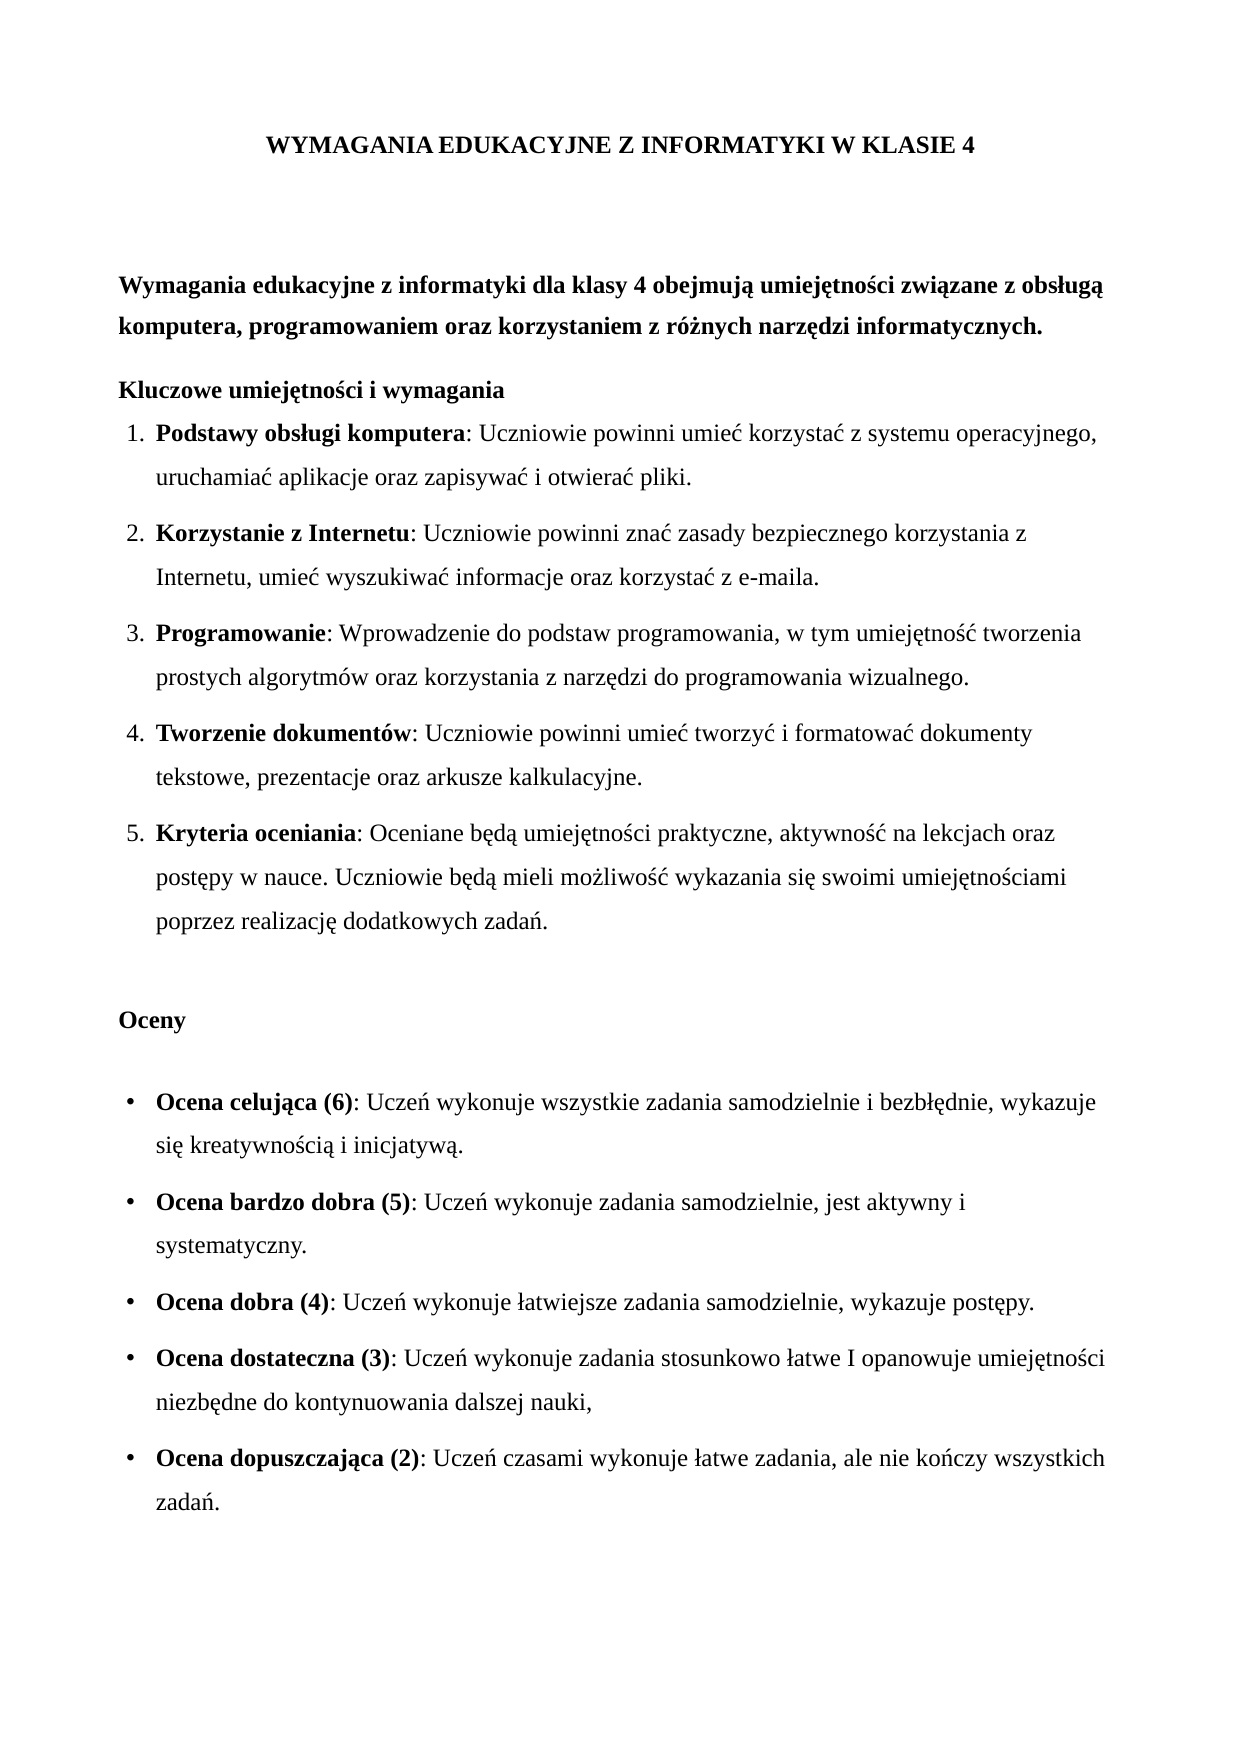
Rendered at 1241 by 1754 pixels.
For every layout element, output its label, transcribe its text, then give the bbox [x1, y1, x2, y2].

list Kryteria oceniania: Oceniane będą umiejętności praktyczne, aktywność na lekcjach oraz postępy w nauce. Uczniowie będą mieli możliwość wykazania się swoimi umiejętnościami poprzez realizację dodatkowych zadań. [126, 803, 1122, 935]
list Ocena bardzo dobra (5): Uczeń wykonuje zadania samodzielnie, jest aktywny i systematyczny. [126, 1172, 1122, 1259]
text Wymagania edukacyjne z informatyki dla klasy 4 obejmują umiejętności związane z obsługą komputera, programowaniem oraz korzystaniem z różnych narzędzi informatycznych. [118, 258, 1122, 339]
list Ocena dopuszczająca (2): Uczeń czasami wykonuje łatwe zadania, ale nie kończy wszystkich zadań. [126, 1428, 1122, 1516]
text WYMAGANIA EDUKACYJNE Z INFORMATYKI W KLASIE 4 [118, 118, 1122, 159]
list Podstawy obsługi komputera: Uczniowie powinni umieć korzystać z systemu operacyjnego, uruchamiać aplikacje oraz zapisywać i otwierać pliki. [126, 403, 1122, 491]
list Programowanie: Wprowadzenie do podstaw programowania, w tym umiejętność tworzenia prostych algorytmów oraz korzystania z narzędzi do programowania wizualnego. [126, 603, 1122, 691]
list Ocena dobra (4): Uczeń wykonuje łatwiejsze zadania samodzielnie, wykazuje postępy. [126, 1272, 1122, 1316]
list Tworzenie dokumentów: Uczniowie powinni umieć tworzyć i formatować dokumenty tekstowe, prezentacje oraz arkusze kalkulacyjne. [126, 703, 1122, 791]
subtitle Kluczowe umiejętności i wymagania [118, 369, 1122, 403]
list Korzystanie z Internetu: Uczniowie powinni znać zasady bezpiecznego korzystania z Internetu, umieć wyszukiwać informacje oraz korzystać z e-maila. [126, 503, 1122, 591]
subtitle Oceny [118, 1000, 1122, 1034]
list Ocena dostateczna (3): Uczeń wykonuje zadania stosunkowo łatwe I opanowuje umiejętności niezbędne do kontynuowania dalszej nauki, [126, 1328, 1122, 1416]
list Ocena celująca (6): Uczeń wykonuje wszystkie zadania samodzielnie i bezbłędnie, wykazuje się kreatywnością i inicjatywą. [126, 1072, 1122, 1159]
